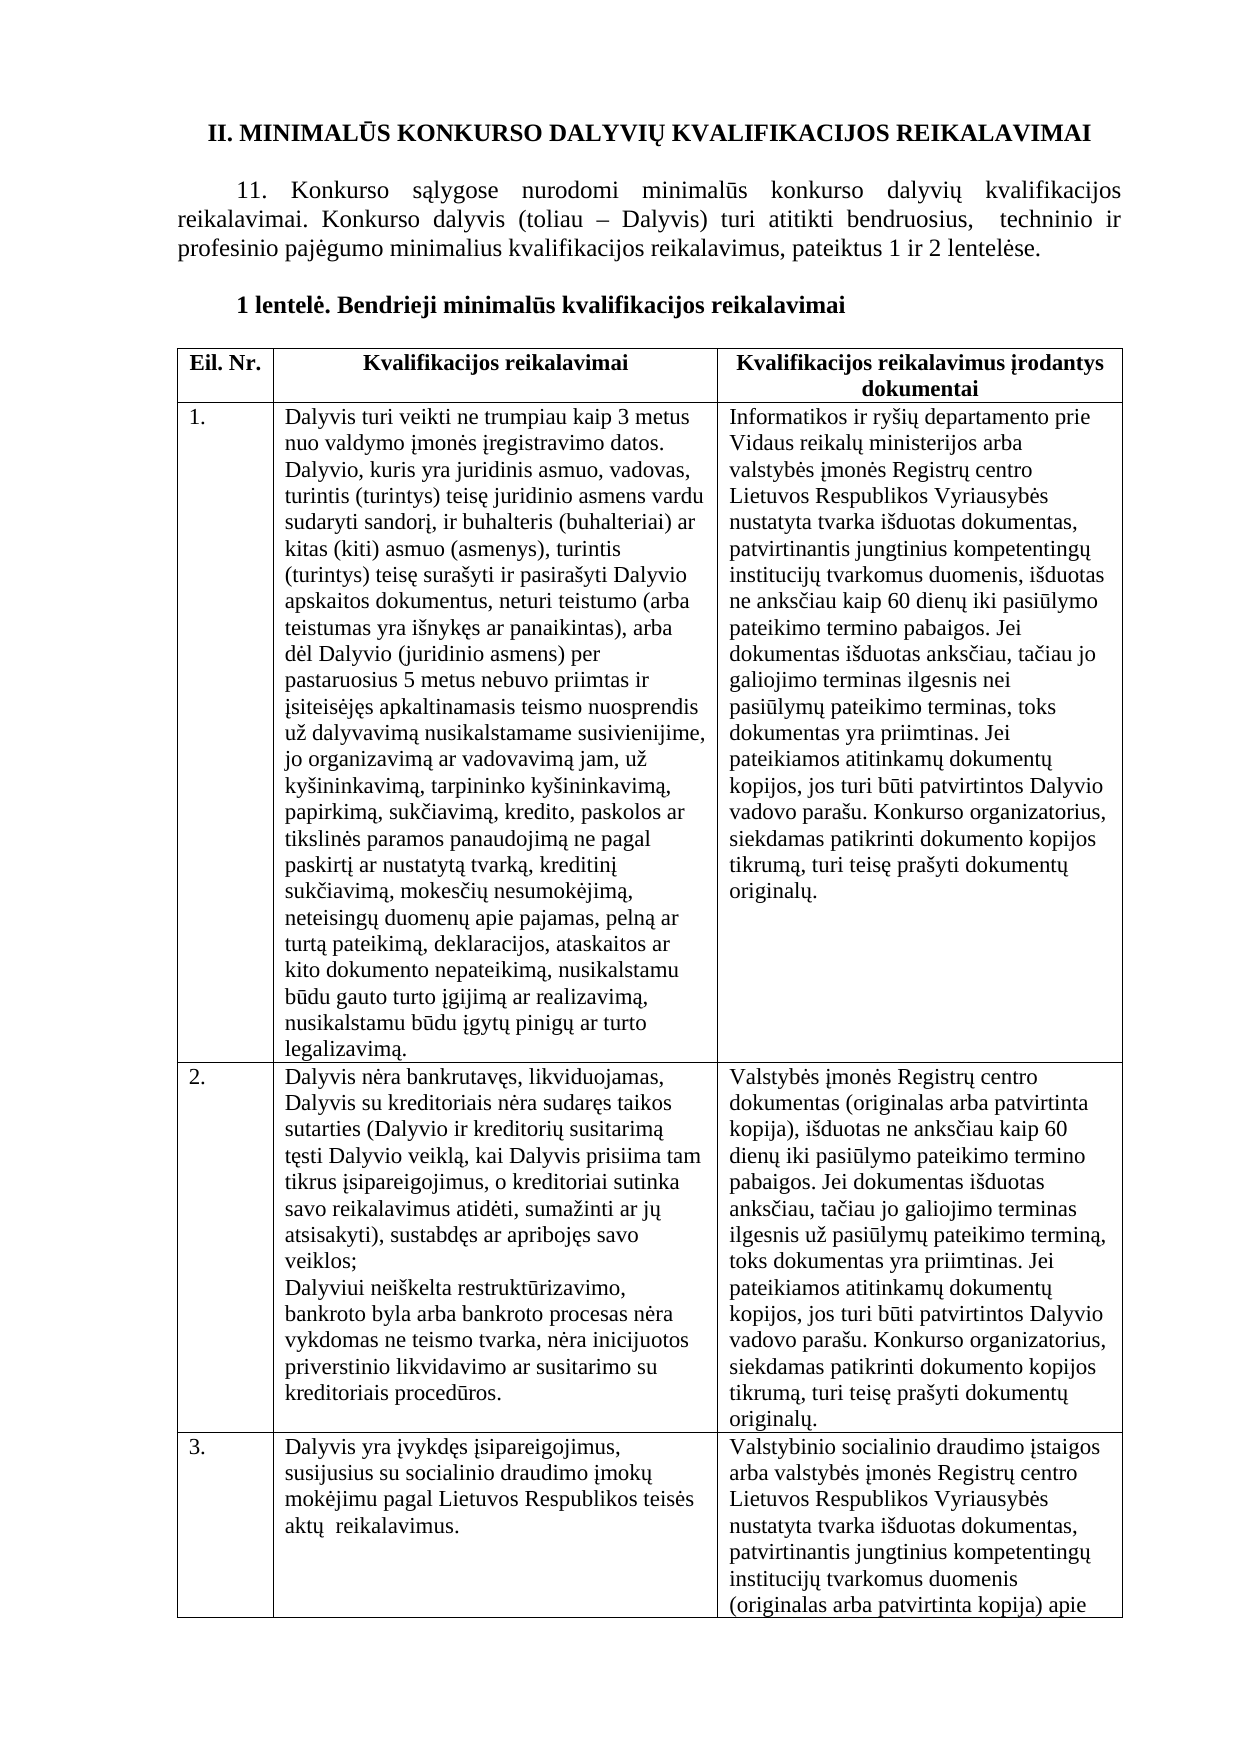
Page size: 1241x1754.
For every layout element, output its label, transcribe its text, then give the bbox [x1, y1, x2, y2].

table_cell Valstybinio socialinio draudimo įstaigos arba valstybės įmonės Registrų centro Lietuvos Respublikos Vyriausybės nustatyta tvarka išduotas dokumentas, patvirtinantis jungtinius kompetentingų institucijų tvarkomus duomenis (originalas arba patvirtinta kopija) apie [718, 1433, 1122, 1617]
table_header Kvalifikacijos reikalavimai [274, 349, 717, 402]
table_cell Dalyvis nėra bankrutavęs, likviduojamas, Dalyvis su kreditoriais nėra sudaręs taikos sutarties (Dalyvio ir kreditorių susitarimą tęsti Dalyvio veiklą, kai Dalyvis prisiima tam tikrus įsipareigojimus, o kreditoriai sutinka savo reikalavimus atidėti, sumažinti ar jų atsisakyti), sustabdęs ar apribojęs savo veiklos; Dalyviui neiškelta restruktūrizavimo, bankroto byla arba bankroto procesas nėra vykdomas ne teismo tvarka, nėra inicijuotos priverstinio likvidavimo ar susitarimo su kreditoriais procedūros. [274, 1063, 717, 1432]
table_header Eil. Nr. [178, 349, 273, 402]
text II. MINIMALŪS KONKURSO DALYVIŲ KVALIFIKACIJOS REIKALAVIMAI [177, 118, 1122, 147]
table_cell Dalyvis yra įvykdęs įsipareigojimus, susijusius su socialinio draudimo įmokų mokėjimu pagal Lietuvos Respublikos teisės aktų reikalavimus. [274, 1433, 717, 1617]
table_cell 2. [178, 1063, 273, 1432]
table_cell 1. [178, 403, 273, 1062]
text 1 lentelė. Bendrieji minimalūs kvalifikacijos reikalavimai [177, 291, 1122, 319]
table_cell Informatikos ir ryšių departamento prie Vidaus reikalų ministerijos arba valstybės įmonės Registrų centro Lietuvos Respublikos Vyriausybės nustatyta tvarka išduotas dokumentas, patvirtinantis jungtinius kompetentingų institucijų tvarkomus duomenis, išduotas ne anksčiau kaip 60 dienų iki pasiūlymo pateikimo termino pabaigos. Jei dokumentas išduotas anksčiau, tačiau jo galiojimo terminas ilgesnis nei pasiūlymų pateikimo terminas, toks dokumentas yra priimtinas. Jei pateikiamos atitinkamų dokumentų kopijos, jos turi būti patvirtintos Dalyvio vadovo parašu. Konkurso organizatorius, siekdamas patikrinti dokumento kopijos tikrumą, turi teisę prašyti dokumentų originalų. [718, 403, 1122, 1062]
table_header Kvalifikacijos reikalavimus įrodantys dokumentai [718, 349, 1122, 402]
table_cell 3. [178, 1433, 273, 1617]
table_cell Dalyvis turi veikti ne trumpiau kaip 3 metus nuo valdymo įmonės įregistravimo datos. Dalyvio, kuris yra juridinis asmuo, vadovas, turintis (turintys) teisę juridinio asmens vardu sudaryti sandorį, ir buhalteris (buhalteriai) ar kitas (kiti) asmuo (asmenys), turintis (turintys) teisę surašyti ir pasirašyti Dalyvio apskaitos dokumentus, neturi teistumo (arba teistumas yra išnykęs ar panaikintas), arba dėl Dalyvio (juridinio asmens) per pastaruosius 5 metus nebuvo priimtas ir įsiteisėjęs apkaltinamasis teismo nuosprendis už dalyvavimą nusikalstamame susivienijime, jo organizavimą ar vadovavimą jam, už kyšininkavimą, tarpininko kyšininkavimą, papirkimą, sukčiavimą, kredito, paskolos ar tikslinės paramos panaudojimą ne pagal paskirtį ar nustatytą tvarką, kreditinį sukčiavimą, mokesčių nesumokėjimą, neteisingų duomenų apie pajamas, pelną ar turtą pateikimą, deklaracijos, ataskaitos ar kito dokumento nepateikimą, nusikalstamu būdu gauto turto įgijimą ar realizavimą, nusikalstamu būdu įgytų pinigų ar turto legalizavimą. [274, 403, 717, 1062]
text 11. Konkurso sąlygose nurodomi minimalūs konkurso dalyvių kvalifikacijos reikalavimai. Konkurso dalyvis (toliau – Dalyvis) turi atitikti bendruosius, techninio ir profesinio pajėgumo minimalius kvalifikacijos reikalavimus, pateiktus 1 ir 2 lentelėse. [177, 176, 1122, 262]
table_cell Valstybės įmonės Registrų centro dokumentas (originalas arba patvirtinta kopija), išduotas ne anksčiau kaip 60 dienų iki pasiūlymo pateikimo termino pabaigos. Jei dokumentas išduotas anksčiau, tačiau jo galiojimo terminas ilgesnis už pasiūlymų pateikimo terminą, toks dokumentas yra priimtinas. Jei pateikiamos atitinkamų dokumentų kopijos, jos turi būti patvirtintos Dalyvio vadovo parašu. Konkurso organizatorius, siekdamas patikrinti dokumento kopijos tikrumą, turi teisę prašyti dokumentų originalų. [718, 1063, 1122, 1432]
